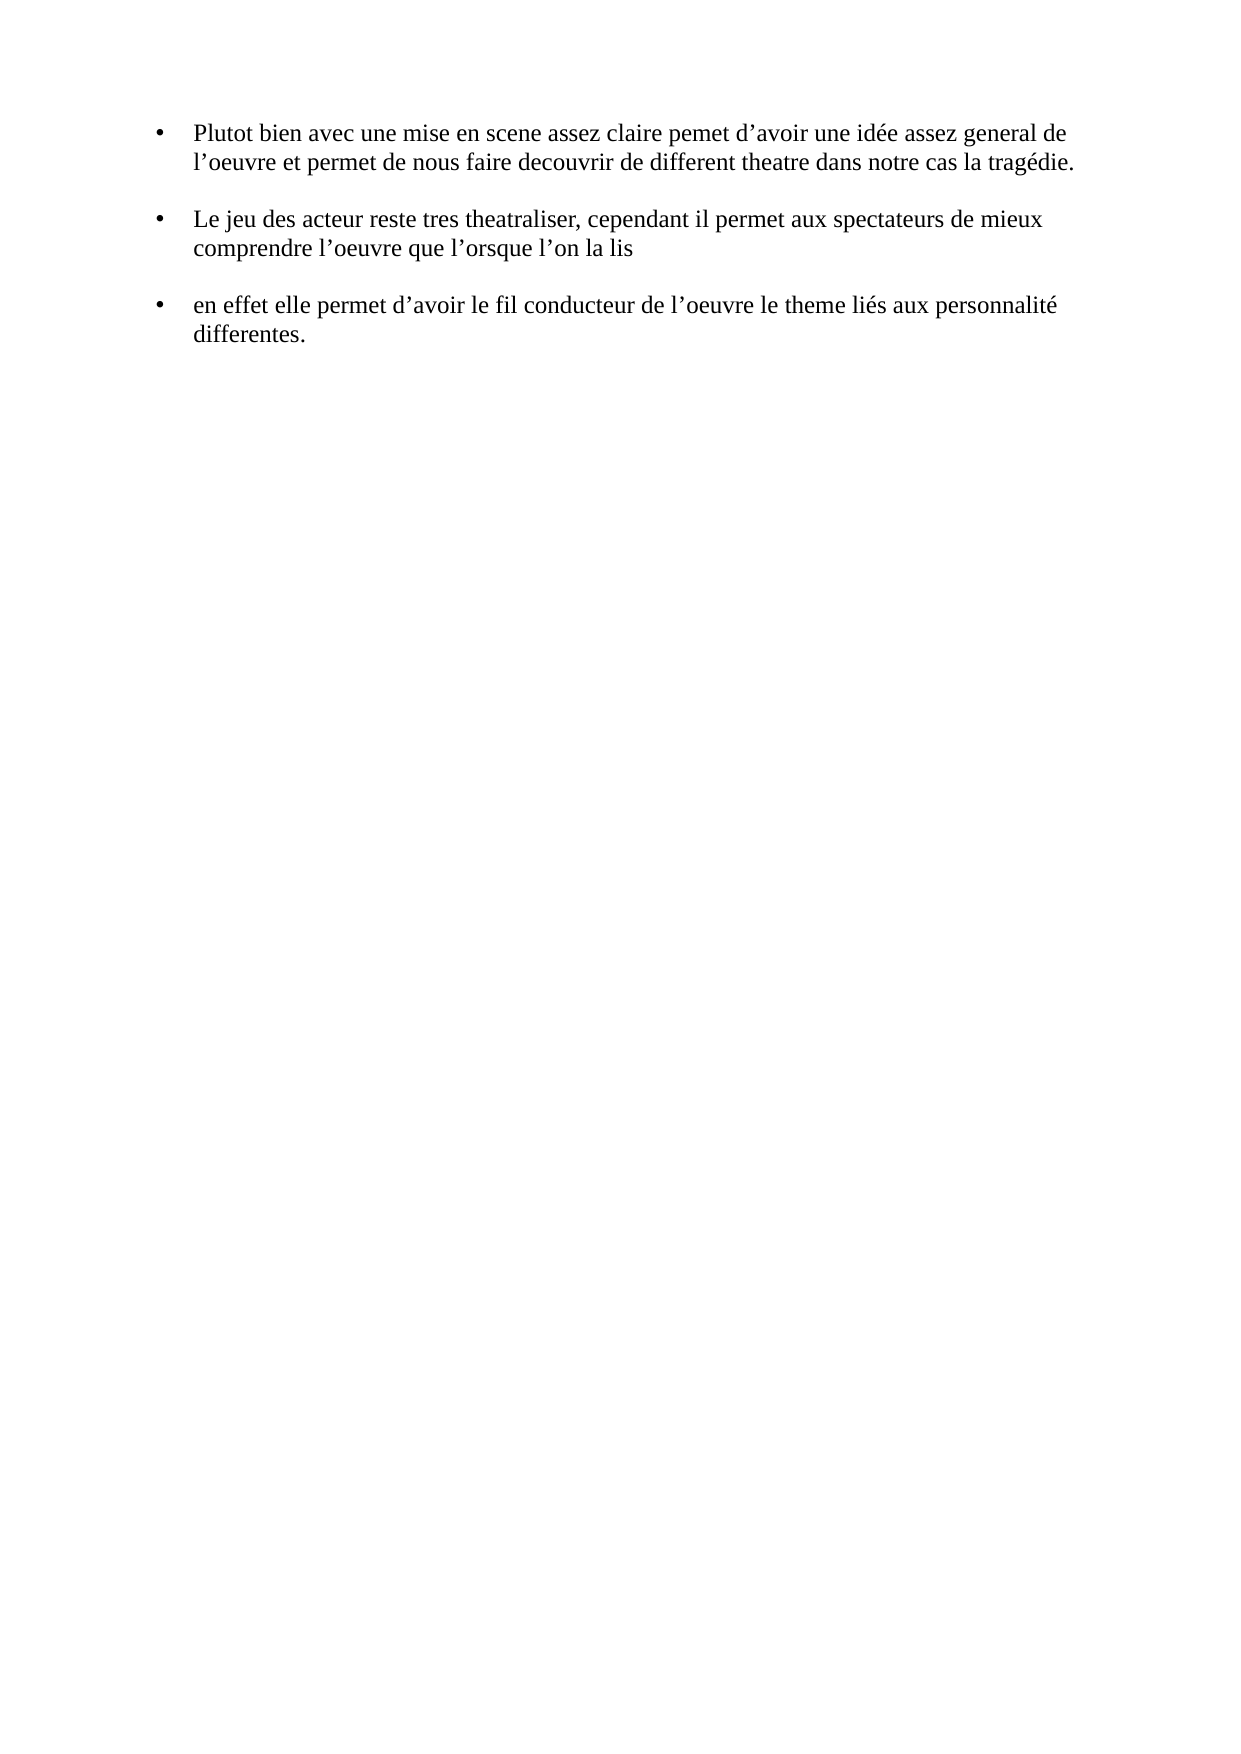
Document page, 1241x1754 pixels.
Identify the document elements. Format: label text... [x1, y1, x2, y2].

list Le jeu des acteur reste tres theatraliser, cependant il permet aux spectateurs de mieux comprendre l’oeuvre que l’orsque l’on la lis [156, 204, 1122, 262]
list en effet elle permet d’avoir le fil conducteur de l’oeuvre le theme liés aux personnalité differentes. [156, 291, 1122, 348]
list Plutot bien avec une mise en scene assez claire pemet d’avoir une idée assez general de l’oeuvre et permet de nous faire decouvrir de different theatre dans notre cas la tragédie. [156, 118, 1122, 176]
